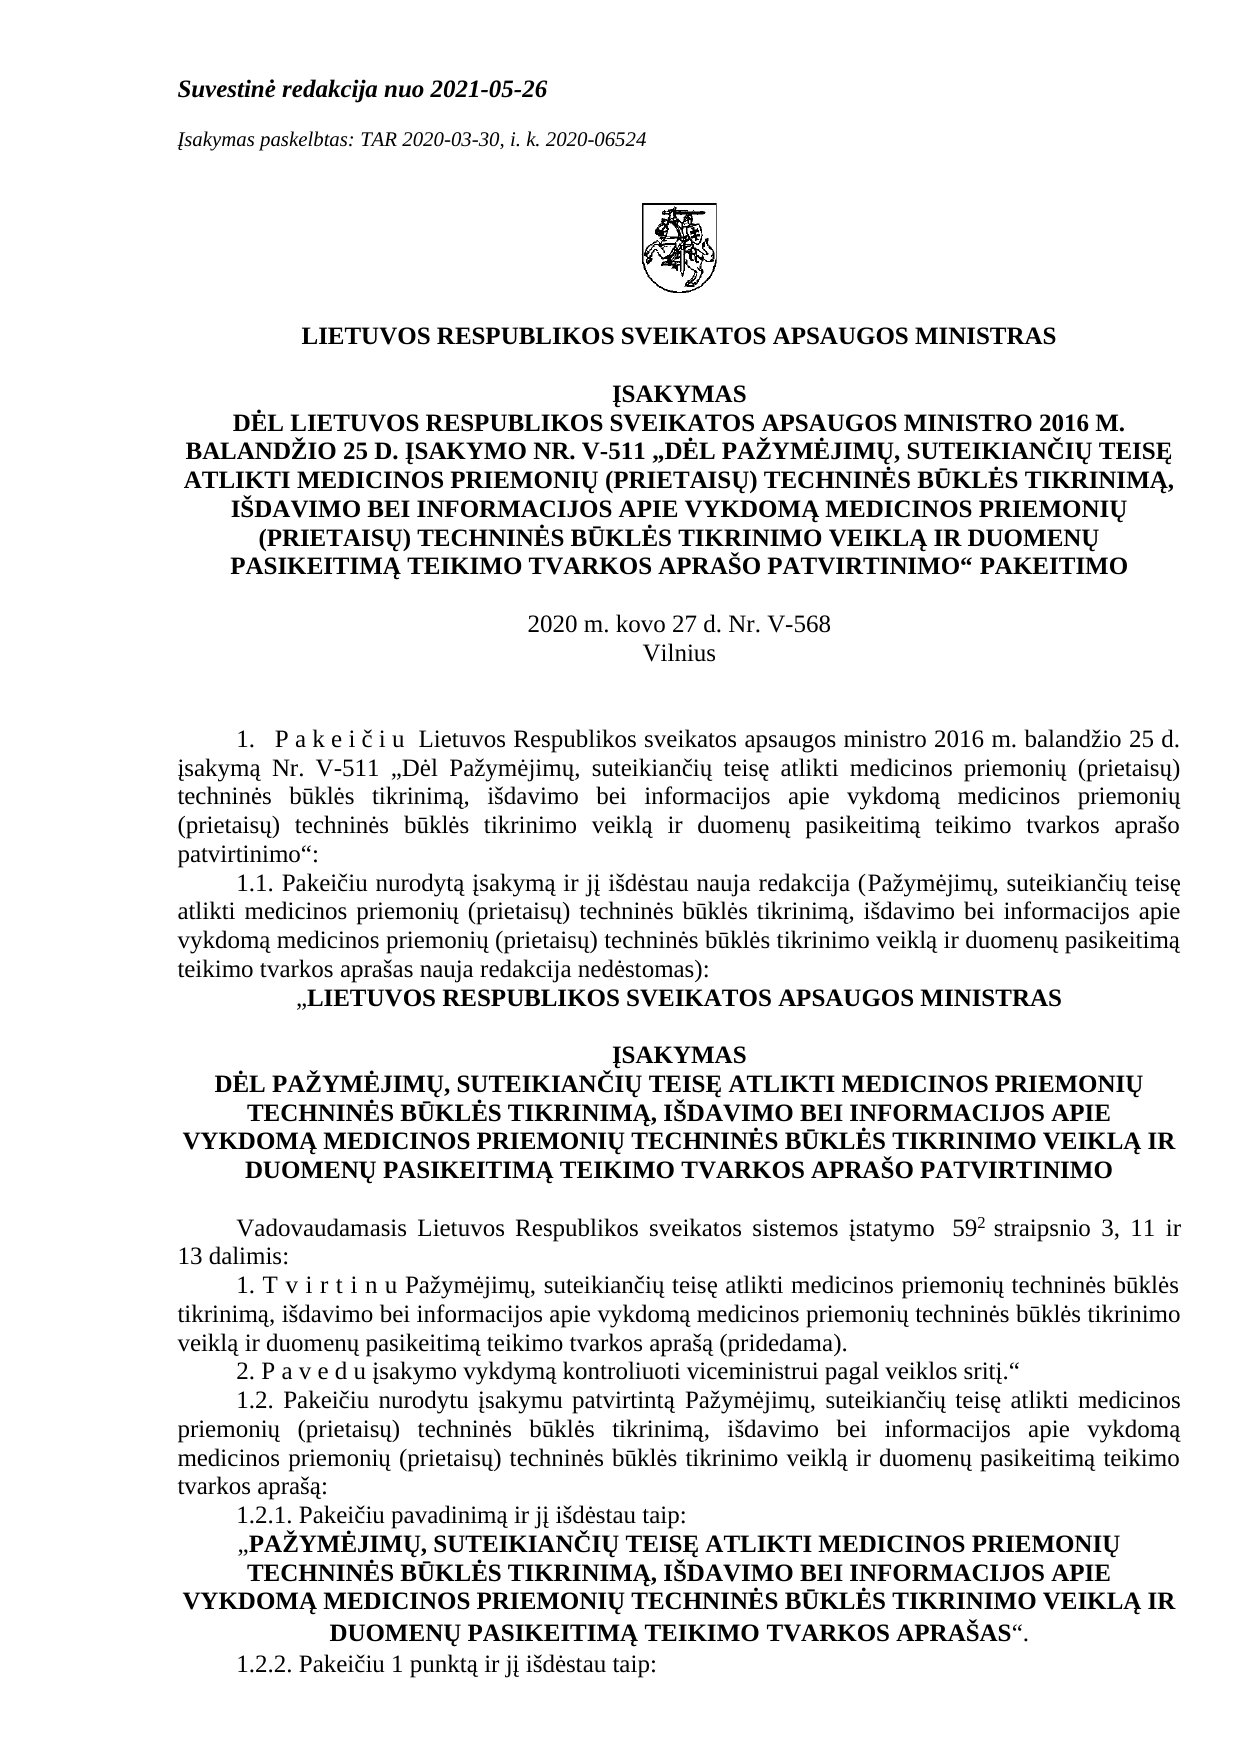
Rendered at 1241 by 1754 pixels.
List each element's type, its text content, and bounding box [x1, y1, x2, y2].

text 1. Pakeičiu Lietuvos Respublikos sveikatos apsaugos ministro 2016 m. balandžio 25 d. įsakymą Nr. V-511 „Dėl Pažymėjimų, suteikiančių teisę atlikti medicinos priemonių (prietaisų) techninės būklės tikrinimą, išdavimo bei informacijos apie vykdomą medicinos priemonių (prietaisų) techninės būklės tikrinimo veiklą ir duomenų pasikeitimą teikimo tvarkos aprašo patvirtinimo“: [177, 724, 1181, 868]
text 1. T v i r t i n u Pažymėjimų, suteikiančių teisę atlikti medicinos priemonių techninės būklės tikrinimą, išdavimo bei informacijos apie vykdomą medicinos priemonių techninės būklės tikrinimo veiklą ir duomenų pasikeitimą teikimo tvarkos aprašą (pridedama). [177, 1270, 1181, 1356]
text 1.2. Pakeičiu nurodytu įsakymu patvirtintą Pažymėjimų, suteikiančių teisę atlikti medicinos priemonių (prietaisų) techninės būklės tikrinimą, išdavimo bei informacijos apie vykdomą medicinos priemonių (prietaisų) techninės būklės tikrinimo veiklą ir duomenų pasikeitimą teikimo tvarkos aprašą: [177, 1385, 1181, 1500]
text 2020 m. kovo 27 d. Nr. V-568 [177, 609, 1181, 638]
text Vilnius [177, 638, 1181, 666]
text 2. P a v e d u įsakymo vykdymą kontroliuoti viceministrui pagal veiklos sritį.“ [177, 1356, 1181, 1385]
text Vadovaudamasis Lietuvos Respublikos sveikatos sistemos įstatymo 592 straipsnio 3, 11 ir 13 dalimis: [177, 1213, 1181, 1270]
text DĖL PAŽYMĖJIMŲ, SUTEIKIANČIŲ TEISĘ ATLIKTI MEDICINOS PRIEMONIŲ TECHNINĖS BŪKLĖS TIKRINIMĄ, IŠDAVIMO BEI INFORMACIJOS APIE VYKDOMĄ MEDICINOS PRIEMONIŲ TECHNINĖS BŪKLĖS TIKRINIMO VEIKLĄ IR DUOMENŲ PASIKEITIMĄ TEIKIMO TVARKOS APRAŠO PATVIRTINIMO [177, 1069, 1181, 1184]
text 1.2.1. Pakeičiu pavadinimą ir jį išdėstau taip: [177, 1500, 1181, 1529]
text Įsakymas paskelbtas: TAR 2020-03-30, i. k. 2020-06524 [177, 127, 1181, 151]
text 1.2.2. Pakeičiu 1 punktą ir jį išdėstau taip: [177, 1649, 1181, 1678]
text 1.1. Pakeičiu nurodytą įsakymą ir jį išdėstau nauja redakcija (Pažymėjimų, suteikiančių teisę atlikti medicinos priemonių (prietaisų) techninės būklės tikrinimą, išdavimo bei informacijos apie vykdomą medicinos priemonių (prietaisų) techninės būklės tikrinimo veiklą ir duomenų pasikeitimą teikimo tvarkos aprašas nauja redakcija nedėstomas): [177, 868, 1181, 983]
text DĖL LIETUVOS RESPUBLIKOS SVEIKATOS APSAUGOS MINISTRO 2016 M. BALANDŽIO 25 D. ĮSAKYMO NR. V-511 „DĖL PAŽYMĖJIMŲ, SUTEIKIANČIŲ TEISĘ ATLIKTI MEDICINOS PRIEMONIŲ (PRIETAISŲ) TECHNINĖS BŪKLĖS TIKRINIMĄ, IŠDAVIMO BEI INFORMACIJOS APIE VYKDOMĄ MEDICINOS PRIEMONIŲ (PRIETAISŲ) TECHNINĖS BŪKLĖS TIKRINIMO VEIKLĄ IR DUOMENŲ PASIKEITIMĄ TEIKIMO TVARKOS APRAŠO PATVIRTINIMO“ PAKEITIMO [177, 408, 1181, 580]
text „pažymėjimų, suteikiančių teisę atlikti MEDICINOS priemonių TECHNINĖS BŪKLĖS TIKRINIMĄ, išdavimo BEI INFORMACIJOS APIE VYKDOMĄ MEDICINOS PRIEMONIŲ TECHNINĖS BŪKLĖS TIKRINIMO VEIKLĄ IR DUOMENŲ PASIKEITIMĄ TEIKIMO TVARKOS aprašas“. [177, 1529, 1181, 1649]
text LIETUVOS RESPUBLIKOS SVEIKATOS APSAUGOS MINISTRAS [177, 321, 1181, 350]
text ĮSAKYMAS [177, 1040, 1181, 1069]
text Suvestinė redakcija nuo 2021-05-26 [177, 74, 1181, 103]
text ĮSAKYMAS [177, 379, 1181, 408]
text „LIETUVOS RESPUBLIKOS SVEIKATOS APSAUGOS MINISTRAS [177, 983, 1181, 1011]
